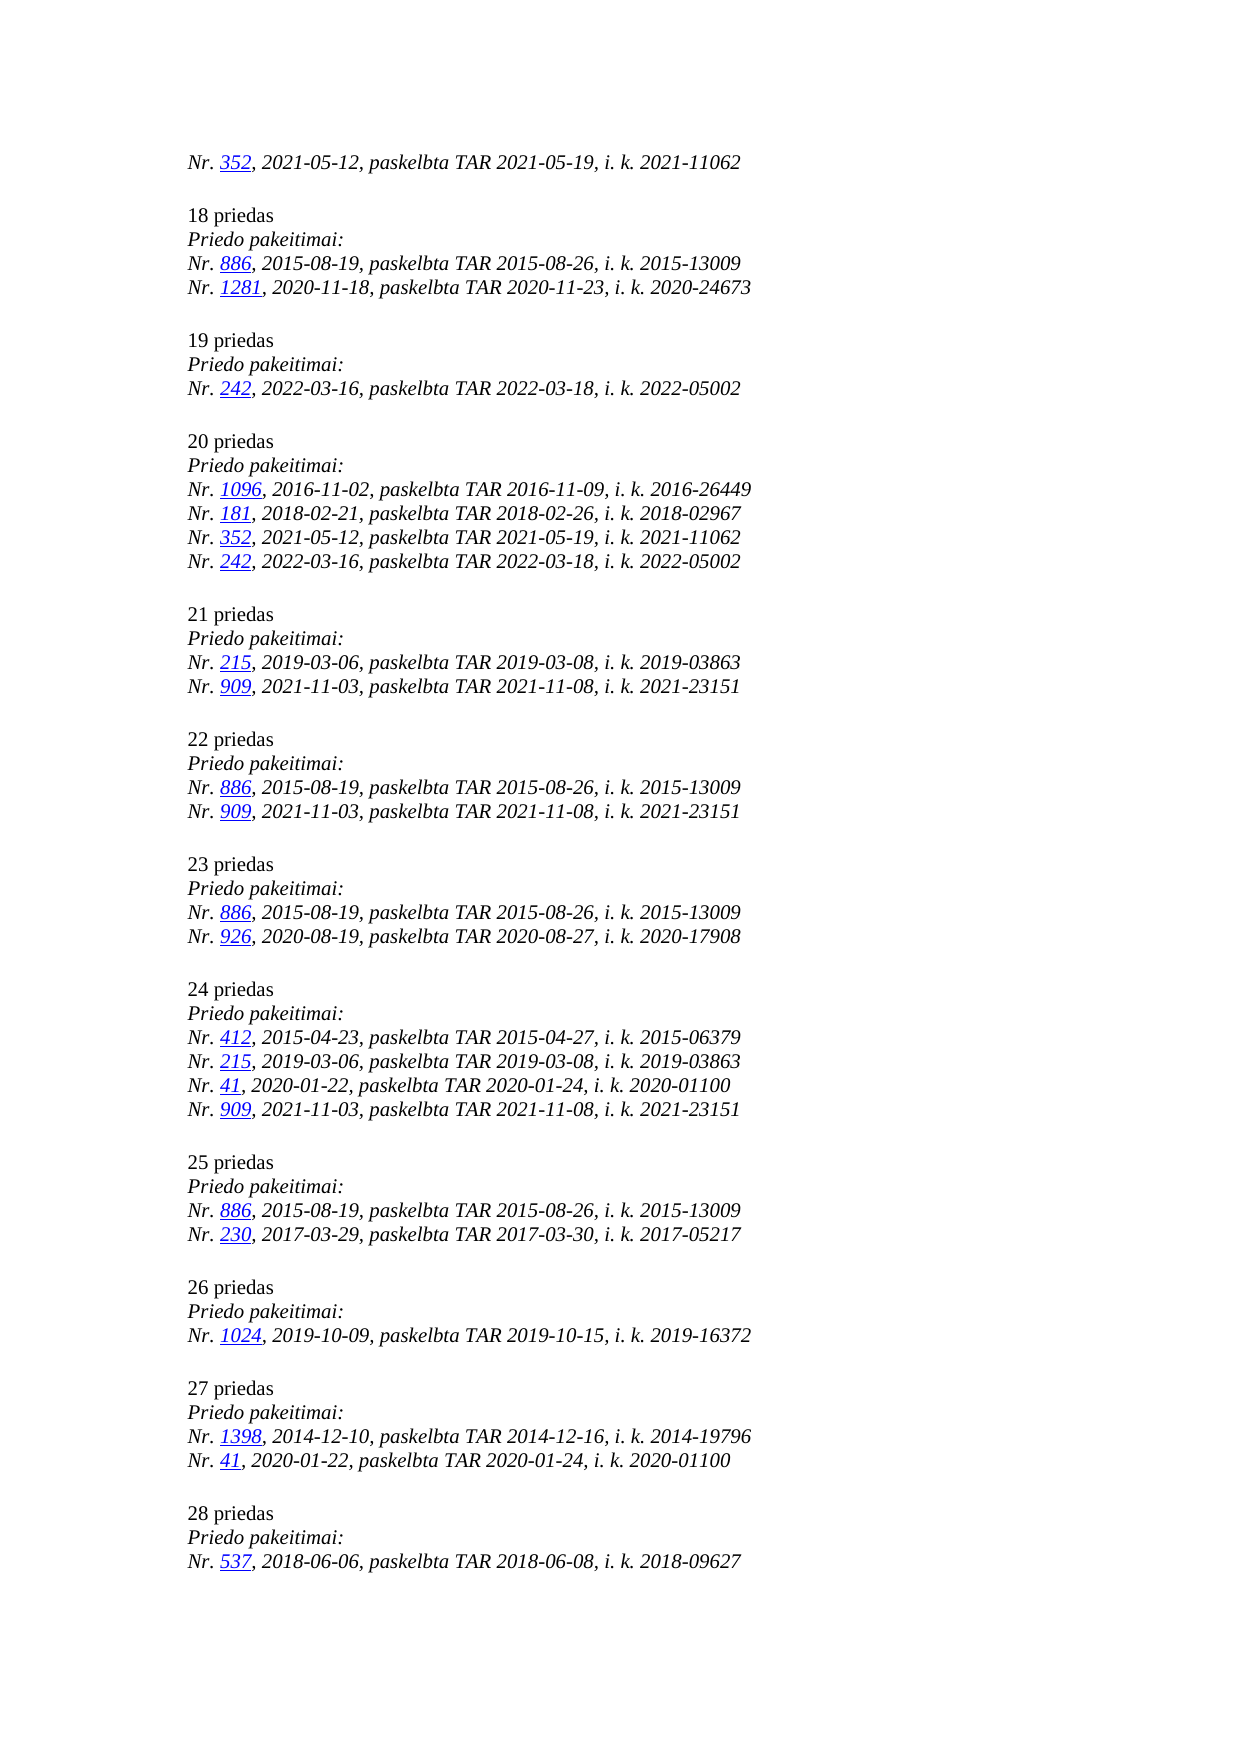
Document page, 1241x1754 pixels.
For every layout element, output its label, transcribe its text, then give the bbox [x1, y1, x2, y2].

text 25 priedas [187, 1150, 1053, 1174]
text Nr. 926, 2020-08-19, paskelbta TAR 2020-08-27, i. k. 2020-17908 [187, 924, 1053, 948]
text 19 priedas [187, 328, 1053, 352]
text Nr. 352, 2021-05-12, paskelbta TAR 2021-05-19, i. k. 2021-11062 [187, 525, 1053, 549]
text Nr. 1096, 2016-11-02, paskelbta TAR 2016-11-09, i. k. 2016-26449 [187, 477, 1053, 501]
text 21 priedas [187, 602, 1053, 626]
text Nr. 909, 2021-11-03, paskelbta TAR 2021-11-08, i. k. 2021-23151 [187, 1097, 1053, 1121]
text Priedo pakeitimai: [187, 227, 1053, 251]
text Nr. 230, 2017-03-29, paskelbta TAR 2017-03-30, i. k. 2017-05217 [187, 1222, 1053, 1246]
text Nr. 41, 2020-01-22, paskelbta TAR 2020-01-24, i. k. 2020-01100 [187, 1073, 1053, 1097]
text Priedo pakeitimai: [187, 352, 1053, 376]
text Nr. 352, 2021-05-12, paskelbta TAR 2021-05-19, i. k. 2021-11062 [187, 150, 1053, 174]
text Priedo pakeitimai: [187, 751, 1053, 775]
text Priedo pakeitimai: [187, 1001, 1053, 1025]
text Nr. 1398, 2014-12-10, paskelbta TAR 2014-12-16, i. k. 2014-19796 [187, 1424, 1053, 1448]
text Nr. 909, 2021-11-03, paskelbta TAR 2021-11-08, i. k. 2021-23151 [187, 674, 1053, 698]
text Priedo pakeitimai: [187, 1400, 1053, 1424]
text Nr. 886, 2015-08-19, paskelbta TAR 2015-08-26, i. k. 2015-13009 [187, 775, 1053, 799]
text Nr. 1281, 2020-11-18, paskelbta TAR 2020-11-23, i. k. 2020-24673 [187, 275, 1053, 299]
text Nr. 886, 2015-08-19, paskelbta TAR 2015-08-26, i. k. 2015-13009 [187, 1198, 1053, 1222]
text Nr. 41, 2020-01-22, paskelbta TAR 2020-01-24, i. k. 2020-01100 [187, 1448, 1053, 1472]
text 26 priedas [187, 1275, 1053, 1299]
text Nr. 1024, 2019-10-09, paskelbta TAR 2019-10-15, i. k. 2019-16372 [187, 1323, 1053, 1347]
text Nr. 412, 2015-04-23, paskelbta TAR 2015-04-27, i. k. 2015-06379 [187, 1025, 1053, 1049]
text Nr. 886, 2015-08-19, paskelbta TAR 2015-08-26, i. k. 2015-13009 [187, 251, 1053, 275]
text Nr. 215, 2019-03-06, paskelbta TAR 2019-03-08, i. k. 2019-03863 [187, 650, 1053, 674]
text 23 priedas [187, 852, 1053, 876]
text 28 priedas [187, 1501, 1053, 1525]
text 18 priedas [187, 203, 1053, 227]
text Priedo pakeitimai: [187, 1525, 1053, 1549]
text Priedo pakeitimai: [187, 1174, 1053, 1198]
text Priedo pakeitimai: [187, 453, 1053, 477]
text Priedo pakeitimai: [187, 876, 1053, 900]
text Priedo pakeitimai: [187, 1299, 1053, 1323]
text Nr. 886, 2015-08-19, paskelbta TAR 2015-08-26, i. k. 2015-13009 [187, 900, 1053, 924]
text Nr. 242, 2022-03-16, paskelbta TAR 2022-03-18, i. k. 2022-05002 [187, 376, 1053, 400]
text 22 priedas [187, 727, 1053, 751]
text Priedo pakeitimai: [187, 626, 1053, 650]
text Nr. 215, 2019-03-06, paskelbta TAR 2019-03-08, i. k. 2019-03863 [187, 1049, 1053, 1073]
text Nr. 537, 2018-06-06, paskelbta TAR 2018-06-08, i. k. 2018-09627 [187, 1549, 1053, 1573]
text 24 priedas [187, 977, 1053, 1001]
text Nr. 181, 2018-02-21, paskelbta TAR 2018-02-26, i. k. 2018-02967 [187, 501, 1053, 525]
text Nr. 242, 2022-03-16, paskelbta TAR 2022-03-18, i. k. 2022-05002 [187, 549, 1053, 573]
text Nr. 909, 2021-11-03, paskelbta TAR 2021-11-08, i. k. 2021-23151 [187, 799, 1053, 823]
text 20 priedas [187, 429, 1053, 453]
text 27 priedas [187, 1376, 1053, 1400]
